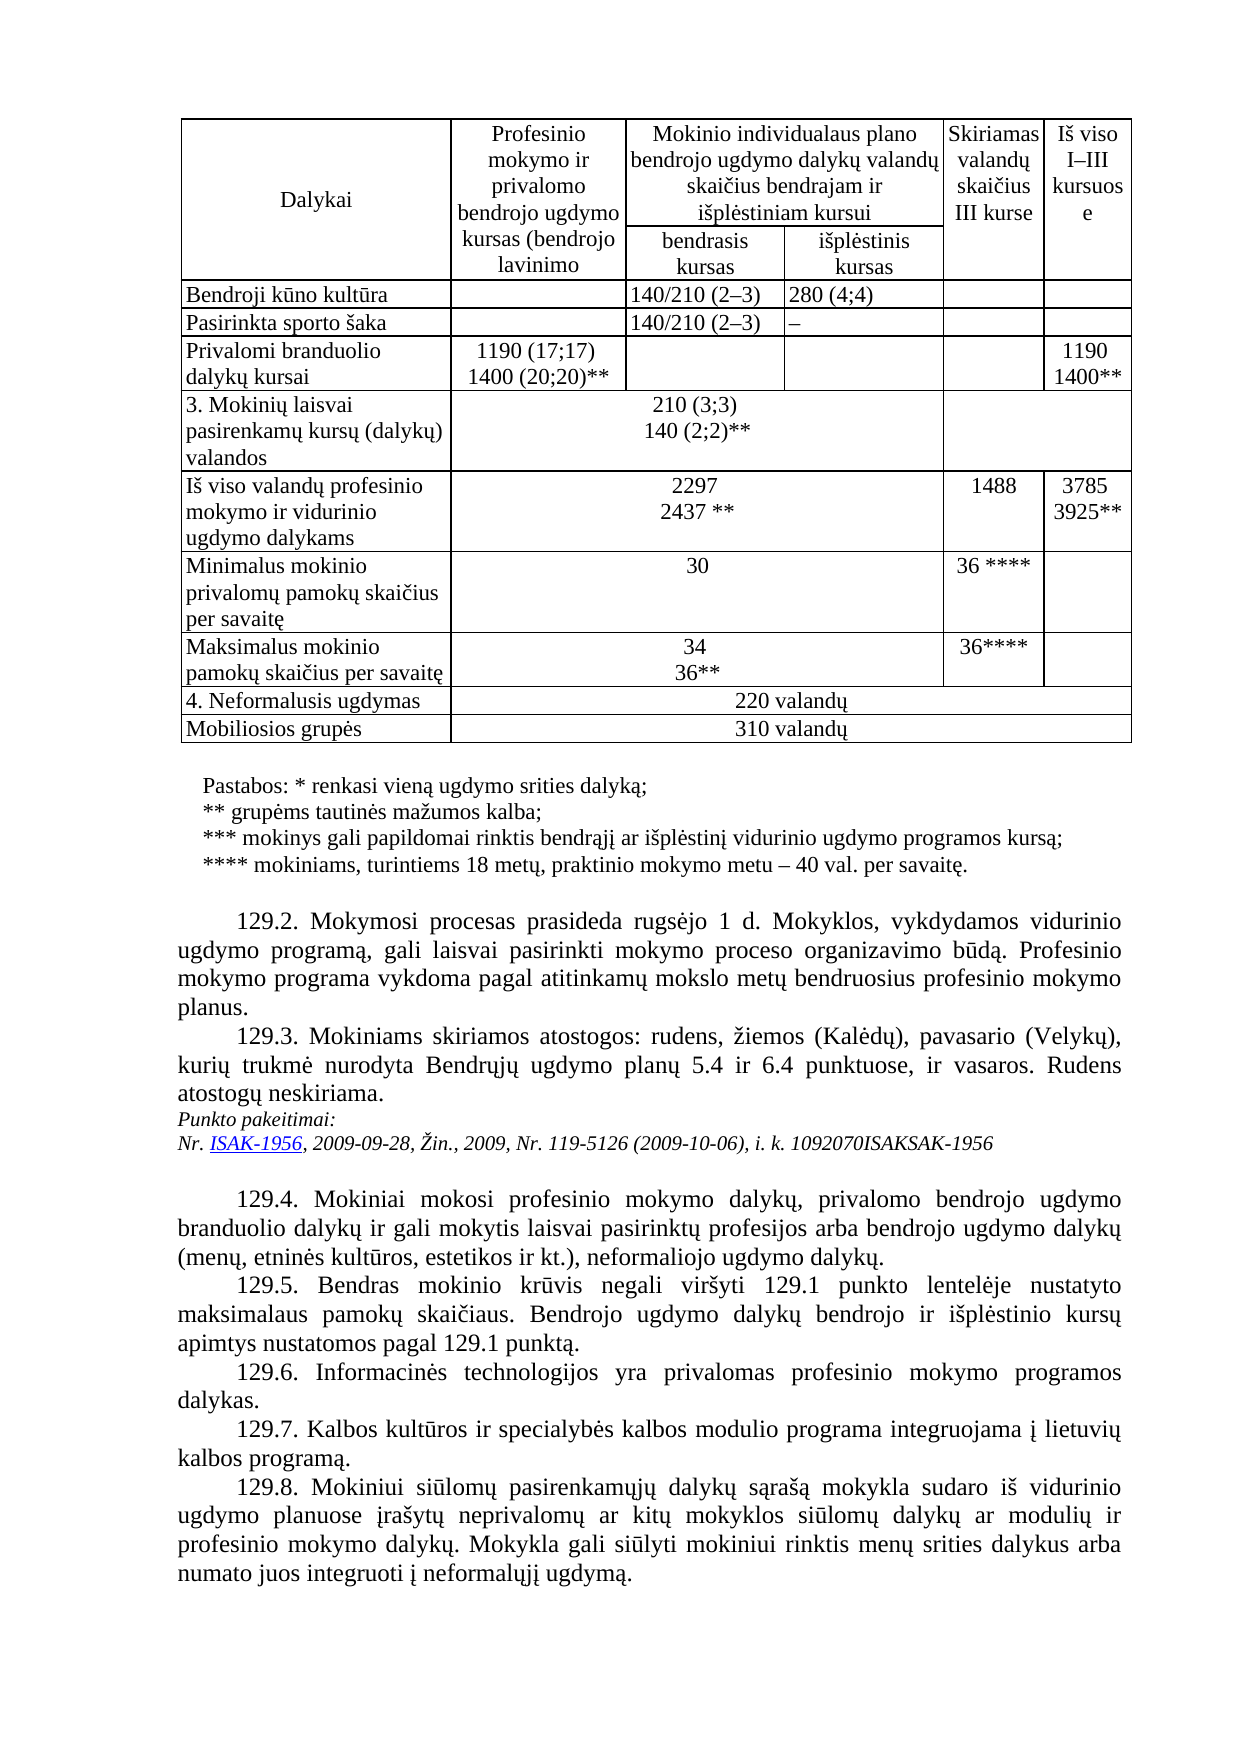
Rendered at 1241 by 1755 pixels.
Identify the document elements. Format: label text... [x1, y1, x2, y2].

text 129.3. Mokiniams skiriamos atostogos: rudens, žiemos (Kalėdų), pavasario (Velykų), kurių trukmė nurodyta Bendrųjų ugdymo planų 5.4 ir 6.4 punktuose, ir vasaros. Rudens atostogų neskiriama. [177, 1021, 1122, 1107]
text Punkto pakeitimai: [177, 1107, 1122, 1131]
table_cell išplėstinis kursas [785, 227, 943, 279]
table_cell Maksimalus mokinio pamokų skaičius per savaitę [182, 633, 450, 686]
text Pastabos: * renkasi vieną ugdymo srities dalyką; [202, 772, 1122, 798]
table_cell 220 valandų [452, 687, 1131, 713]
text 129.5. Bendras mokinio krūvis negali viršyti 129.1 punkto lentelėje nustatyto maksimalaus pamokų skaičiaus. Bendrojo ugdymo dalykų bendrojo ir išplėstinio kursų apimtys nustatomos pagal 129.1 punktą. [177, 1270, 1122, 1357]
table_cell 2297 2437 ** [452, 472, 943, 551]
table_cell [452, 281, 625, 307]
table_header Mokinio individualaus plano bendrojo ugdymo dalykų valandų skaičius bendrajam ir išplėstiniam kursui [627, 120, 943, 225]
table_cell Minimalus mokinio privalomų pamokų skaičius per savaitę [182, 552, 450, 631]
table_cell [944, 281, 1043, 307]
table_cell bendrasis kursas [627, 227, 784, 279]
table_cell [944, 391, 1131, 470]
text Nr. ISAK-1956, 2009-09-28, Žin., 2009, Nr. 119-5126 (2009-10-06), i. k. 1092070ISAKSAK-1956 [177, 1131, 1122, 1155]
table_cell [785, 337, 943, 389]
table_cell Privalomi branduolio dalykų kursai [182, 337, 450, 389]
table_cell Iš viso valandų profesinio mokymo ir vidurinio ugdymo dalykams [182, 472, 450, 551]
table_header Iš viso I–III kursuose [1045, 120, 1131, 279]
table_cell [1045, 281, 1131, 307]
table_cell [452, 309, 625, 335]
table_header Dalykai [182, 120, 450, 279]
table_cell [1045, 552, 1131, 631]
table_cell [944, 337, 1043, 389]
text 129.7. Kalbos kultūros ir specialybės kalbos modulio programa integruojama į lietuvių kalbos programą. [177, 1414, 1122, 1472]
table_cell Mobiliosios grupės [182, 715, 450, 741]
table_cell [944, 309, 1043, 335]
table_cell 3785 3925** [1045, 472, 1131, 551]
text 129.4. Mokiniai mokosi profesinio mokymo dalykų, privalomo bendrojo ugdymo branduolio dalykų ir gali mokytis laisvai pasirinktų profesijos arba bendrojo ugdymo dalykų (menų, etninės kultūros, estetikos ir kt.), neformaliojo ugdymo dalykų. [177, 1184, 1122, 1270]
table_cell – [785, 309, 943, 335]
table_cell 280 (4;4) [785, 281, 943, 307]
table_cell 140/210 (2–3) [627, 309, 784, 335]
text **** mokiniams, turintiems 18 metų, praktinio mokymo metu – 40 val. per savaitę. [202, 851, 1122, 877]
table_header Skiriamas valandų skaičius III kurse [944, 120, 1043, 279]
table_cell 36**** [944, 633, 1043, 686]
table_cell 140/210 (2–3) [627, 281, 784, 307]
table_cell Bendroji kūno kultūra [182, 281, 450, 307]
table_cell 4. Neformalusis ugdymas [182, 687, 450, 713]
table_cell 30 [452, 552, 943, 631]
table_cell [627, 337, 784, 389]
table_cell 1190 1400** [1045, 337, 1131, 389]
table_header Profesinio mokymo ir privalomo bendrojo ugdymo kursas (bendrojo lavinimo branduolys), iš viso valandų, valandų per savaitę (I; II kurse) [452, 120, 625, 279]
text 129.8. Mokiniui siūlomų pasirenkamųjų dalykų sąrašą mokykla sudaro iš vidurinio ugdymo planuose įrašytų neprivalomų ar kitų mokyklos siūlomų dalykų ar modulių ir profesinio mokymo dalykų. Mokykla gali siūlyti mokiniui rinktis menų srities dalykus arba numato juos integruoti į neformalųjį ugdymą. [177, 1472, 1122, 1587]
table_cell 1190 (17;17) 1400 (20;20)** [452, 337, 625, 389]
table_cell [1045, 309, 1131, 335]
text *** mokinys gali papildomai rinktis bendrąjį ar išplėstinį vidurinio ugdymo programos kursą; [202, 824, 1122, 851]
table_cell Pasirinkta sporto šaka [182, 309, 450, 335]
text 129.2. Mokymosi procesas prasideda rugsėjo 1 d. Mokyklos, vykdydamos vidurinio ugdymo programą, gali laisvai pasirinkti mokymo proceso organizavimo būdą. Profesinio mokymo programa vykdoma pagal atitinkamų mokslo metų bendruosius profesinio mokymo planus. [177, 906, 1122, 1021]
text 129.6. Informacinės technologijos yra privalomas profesinio mokymo programos dalykas. [177, 1357, 1122, 1414]
table_cell 3. Mokinių laisvai pasirenkamų kursų (dalykų) valandos [182, 391, 450, 470]
text ** grupėms tautinės mažumos kalba; [202, 798, 1122, 824]
table_cell 36 **** [944, 552, 1043, 631]
table_cell 210 (3;3) 140 (2;2)** [452, 391, 943, 470]
table_cell 1488 [944, 472, 1043, 551]
table_cell 34 36** [452, 633, 943, 686]
table_cell 310 valandų [452, 715, 1131, 741]
table_cell [1045, 633, 1131, 686]
